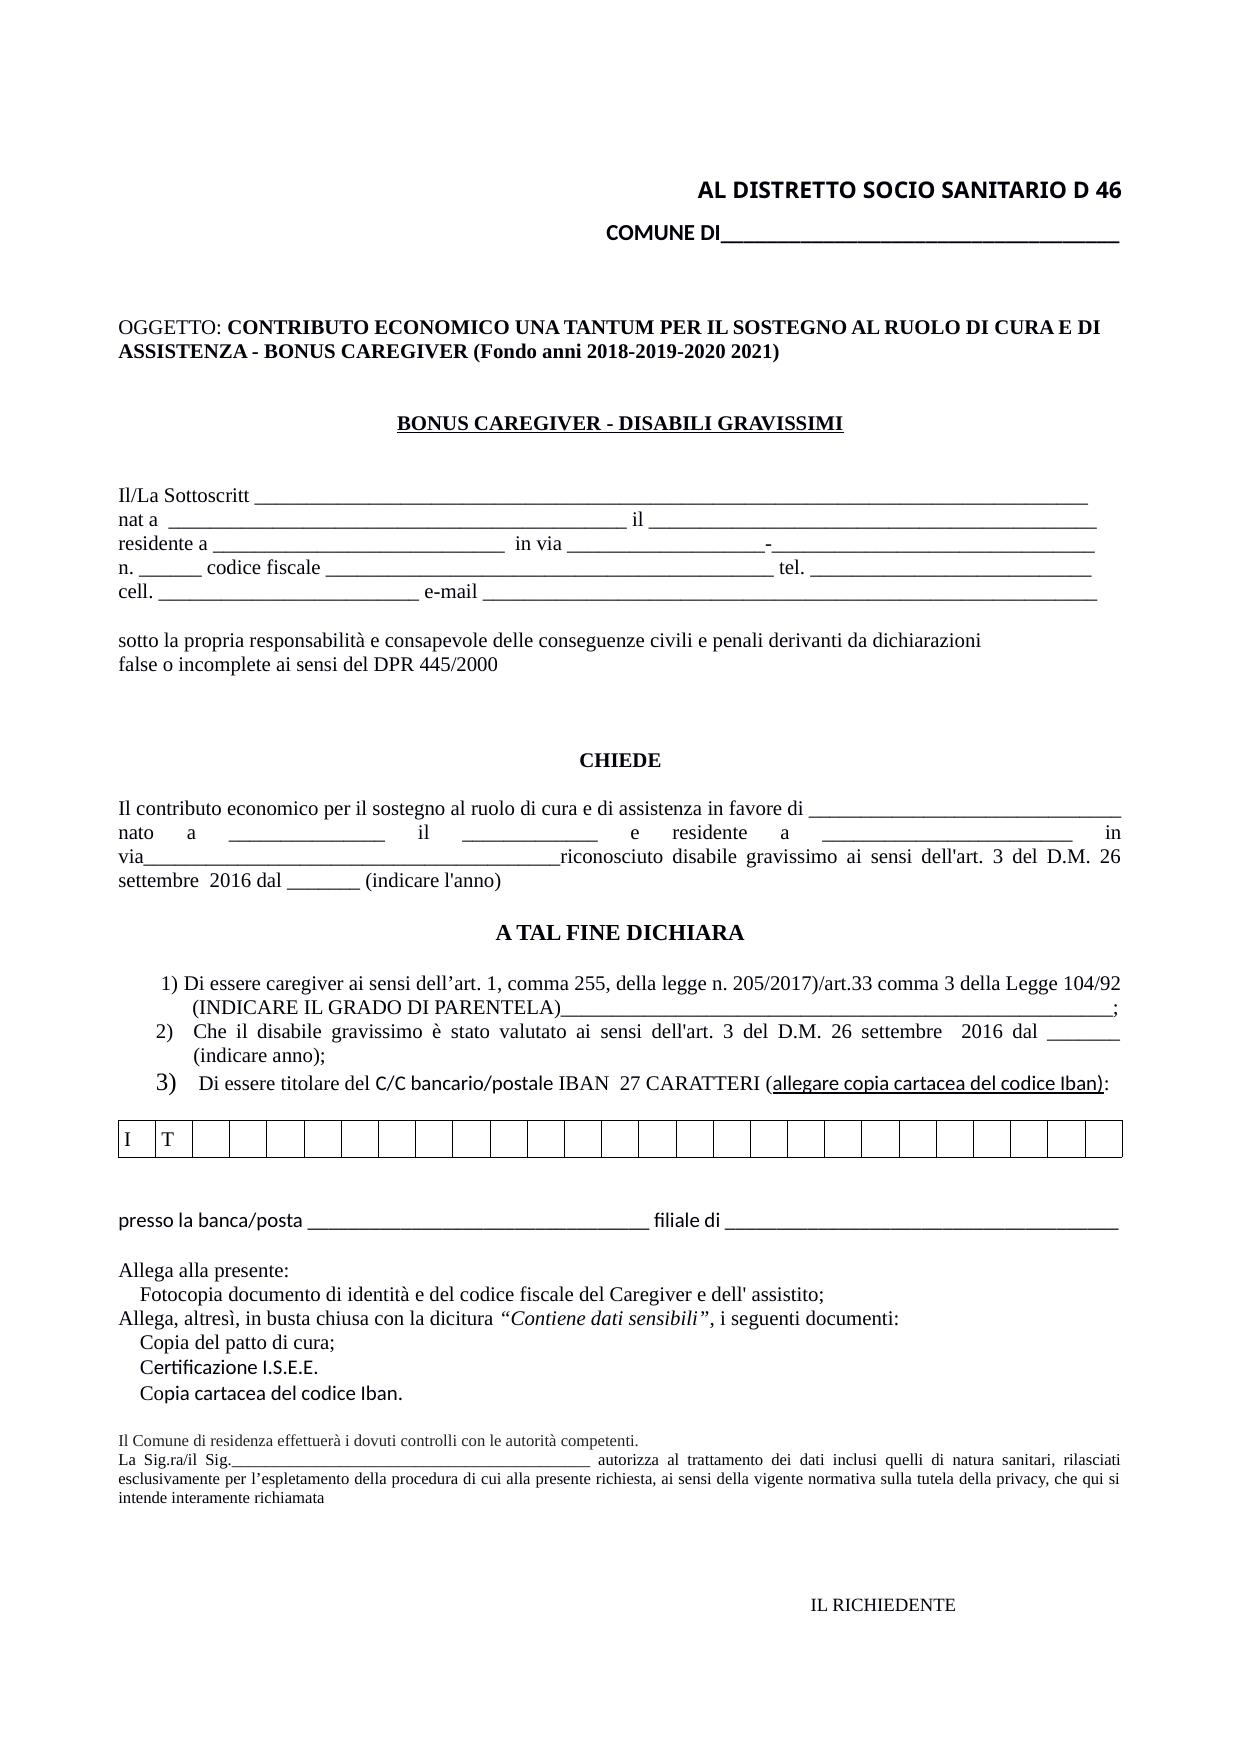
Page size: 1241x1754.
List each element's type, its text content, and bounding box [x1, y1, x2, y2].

table_header T [156, 1121, 192, 1156]
table_header [862, 1121, 899, 1156]
text OGGETTO: CONTRIBUTO ECONOMICO UNA TANTUM PER IL SOSTEGNO AL RUOLO DI CURA E DI ASSISTENZA - BONUS CAREGIVER (Fondo anni 2018-2019-2020 2021) [118, 315, 1122, 363]
text presso la banca/posta _________________________________ filiale di ______________________________________ [118, 1207, 1122, 1233]
table_header I [119, 1121, 155, 1156]
text  Copia cartacea del codice Iban. [118, 1380, 1122, 1405]
text 1) Di essere caregiver ai sensi dell’art. 1, comma 255, della legge n. 205/2017)/art.33 comma 3 della Legge 104/92 (INDICARE IL GRADO DI PARENTELA)_____________________________________________________; [118, 971, 1122, 1019]
text  Fotocopia documento di identità e del codice fiscale del Caregiver e dell' assistito; [118, 1282, 1122, 1306]
table_header [1086, 1121, 1122, 1156]
list Che il disabile gravissimo è stato valutato ai sensi dell'art. 3 del D.M. 26 settembre 2016 dal _______ (indicare anno); [156, 1019, 1122, 1067]
text Il contributo economico per il sostegno al ruolo di cura e di assistenza in favore di ______________________________ nato a _______________ il _____________ e residente a ________________________ in via________________________________________riconosciuto disabile gravissimo ai sensi dell'art. 3 del D.M. 26 settembre 2016 dal _______ (indicare l'anno) [118, 796, 1122, 892]
table_header [602, 1121, 638, 1156]
text Il/La Sottoscritt ________________________________________________________________________________ [118, 483, 1122, 507]
text COMUNE DI___________________________________ [118, 218, 1122, 246]
text residente a ____________________________ in via ___________________-_______________________________ [118, 531, 1122, 555]
list Di essere titolare del C/C bancario/postale IBAN 27 CARATTERI (allegare copia cartacea del codice Iban): [156, 1067, 1122, 1096]
table_header [825, 1121, 861, 1156]
table_header [639, 1121, 676, 1156]
table_header [751, 1121, 787, 1156]
text AL DISTRETTO SOCIO SANITARIO D 46 [118, 174, 1122, 205]
table_header [267, 1121, 304, 1156]
table_header [193, 1121, 229, 1156]
table_header [342, 1121, 378, 1156]
table_header [1011, 1121, 1047, 1156]
table_header [565, 1121, 601, 1156]
text Allega, altresì, in busta chiusa con la dicitura “Contiene dati sensibili”, i seguenti documenti: [118, 1306, 1122, 1330]
table_header [677, 1121, 713, 1156]
text BONUS CAREGIVER - DISABILI GRAVISSIMI [118, 411, 1122, 435]
table_header [974, 1121, 1010, 1156]
table_header [900, 1121, 936, 1156]
text  Copia del patto di cura; [118, 1330, 1122, 1354]
table_header [416, 1121, 452, 1156]
table_header [714, 1121, 750, 1156]
text sotto la propria responsabilità e consapevole delle conseguenze civili e penali derivanti da dichiarazioni [118, 627, 1122, 652]
table_header [788, 1121, 824, 1156]
table_header [230, 1121, 266, 1156]
text La Sig.ra/il Sig.___________________________________________ autorizza al trattamento dei dati inclusi quelli di natura sanitari, rilasciati esclusivamente per l’espletamento della procedura di cui alla presente richiesta, ai sensi della vigente normativa sulla tutela della privacy, che qui si intende interamente richiamata [118, 1450, 1122, 1507]
text Il Comune di residenza effettuerà i dovuti controlli con le autorità competenti. [118, 1431, 1122, 1450]
text cell. _________________________ e-mail ___________________________________________________________ [118, 579, 1122, 603]
text A TAL FINE DICHIARA [118, 918, 1122, 945]
table_header [491, 1121, 527, 1156]
text nat a ____________________________________________ il ___________________________________________ [118, 507, 1122, 531]
text Allega alla presente: [118, 1258, 1122, 1282]
text  Certificazione I.S.E.E. [118, 1354, 1122, 1380]
text false o incomplete ai sensi del DPR 445/2000 [118, 652, 1122, 676]
table_header [937, 1121, 973, 1156]
table_header [379, 1121, 415, 1156]
table_header [528, 1121, 564, 1156]
table_header [453, 1121, 490, 1156]
table_header [305, 1121, 341, 1156]
text n. ______ codice fiscale ___________________________________________ tel. ___________________________ [118, 555, 1122, 579]
text CHIEDE [118, 748, 1122, 772]
text IL RICHIEDENTE [118, 1593, 1122, 1615]
table_header [1048, 1121, 1085, 1156]
